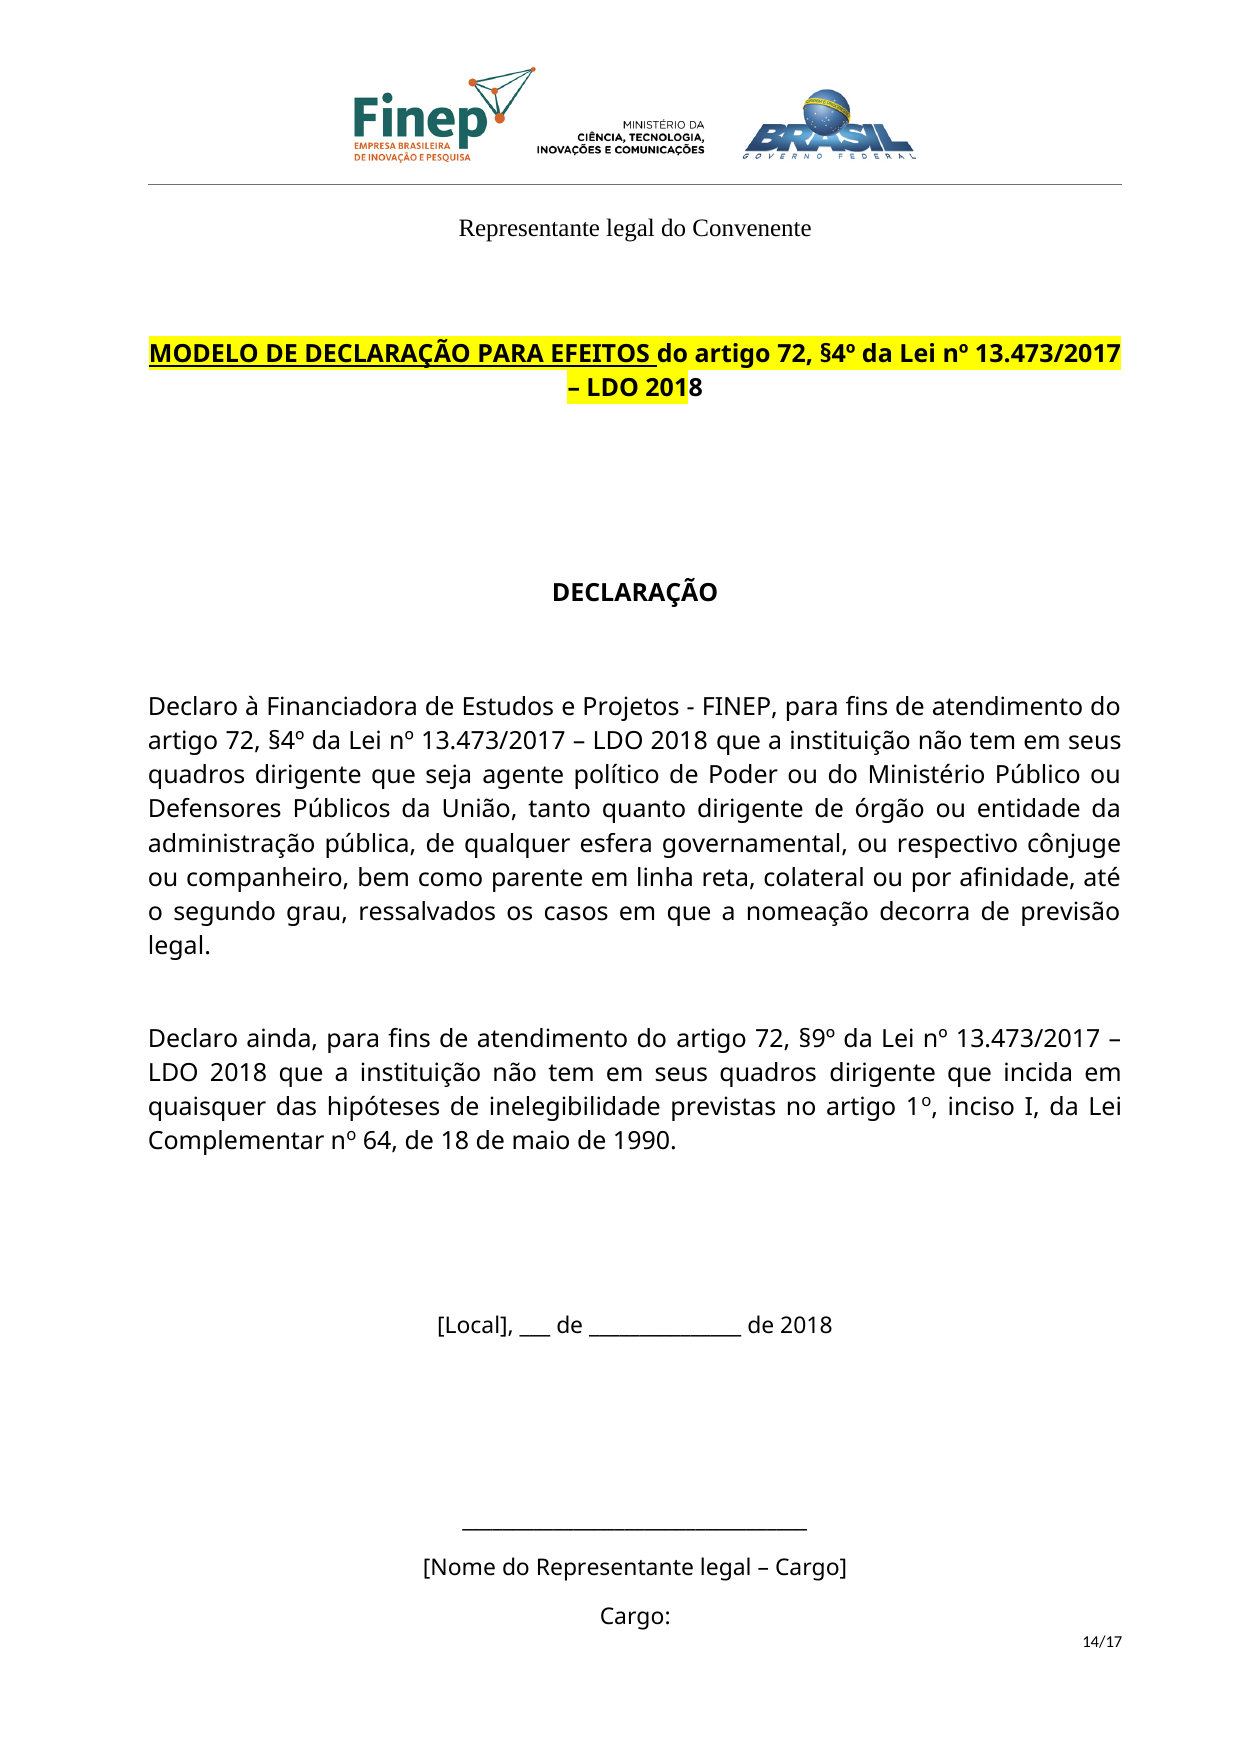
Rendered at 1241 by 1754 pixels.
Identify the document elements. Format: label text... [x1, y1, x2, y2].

subtitle MODELO DE DECLARAÇÃO PARA EFEITOS do artigo 72, §4º da Lei nº 13.473/2017 – LDO 2018 [148, 336, 1122, 404]
text [Local], ___ de _______________ de 2018 [148, 1309, 1122, 1340]
text Declaro ainda, para fins de atendimento do artigo 72, §9º da Lei nº 13.473/2017 – LDO 2018 que a instituição não tem em seus quadros dirigente que incida em quaisquer das hipóteses de inelegibilidade previstas no artigo 1o, inciso I, da Lei Complementar no 64, de 18 de maio de 1990. [148, 1021, 1122, 1157]
text Declaro à Financiadora de Estudos e Projetos - FINEP, para fins de atendimento do artigo 72, §4º da Lei nº 13.473/2017 – LDO 2018 que a instituição não tem em seus quadros dirigente que seja agente político de Poder ou do Ministério Público ou Defensores Públicos da União, tanto quanto dirigente de órgão ou entidade da administração pública, de qualquer esfera governamental, ou respectivo cônjuge ou companheiro, bem como parente em linha reta, colateral ou por afinidade, até o segundo grau, ressalvados os casos em que a nomeação decorra de previsão legal. [148, 689, 1122, 961]
subtitle DECLARAÇÃO [148, 574, 1122, 608]
text Cargo: [148, 1599, 1122, 1631]
text Representante legal do Convenente [148, 213, 1122, 242]
text [Nome do Representante legal – Cargo] [148, 1551, 1122, 1582]
text ­­­­­­­­__________________________________ [148, 1503, 1122, 1534]
